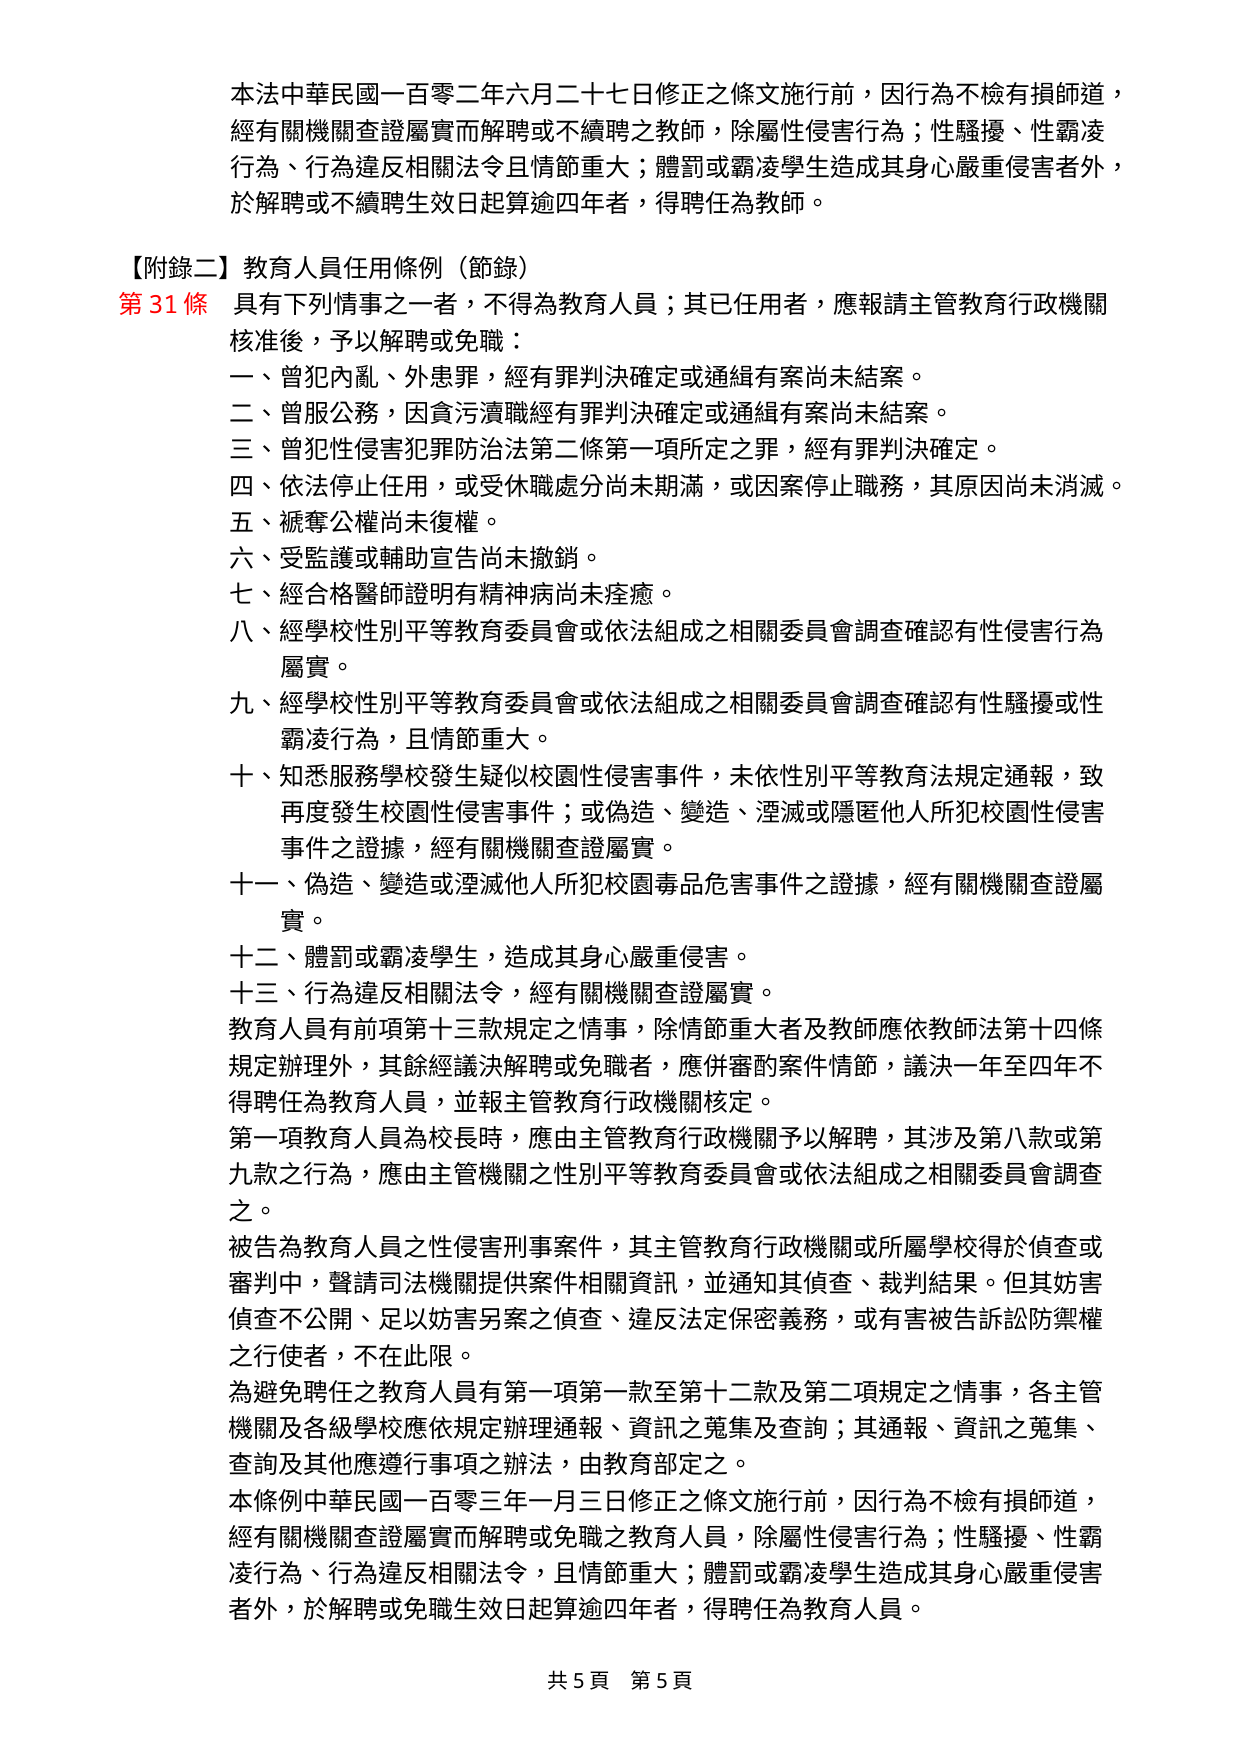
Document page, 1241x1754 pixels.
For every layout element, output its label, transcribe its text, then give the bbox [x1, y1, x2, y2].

text 本法中華民國一百零二年六月二十七日修正之條文施行前，因行為不檢有損師道，經有關機關查證屬實而解聘或不續聘之教師，除屬性侵害行為；性騷擾、性霸凌行為、行為違反相關法令且情節重大；體罰或霸凌學生造成其身心嚴重侵害者外，於解聘或不續聘生效日起算逾四年者，得聘任為教師。 [230, 75, 1122, 220]
text 七、經合格醫師證明有精神病尚未痊癒。 [118, 575, 1122, 611]
text 為避免聘任之教育人員有第一項第一款至第十二款及第二項規定之情事，各主管機關及各級學校應依規定辦理通報、資訊之蒐集及查詢；其通報、資訊之蒐集、查詢及其他應遵行事項之辦法，由教育部定之。 [229, 1372, 1122, 1481]
text 六、受監護或輔助宣告尚未撤銷。 [118, 539, 1122, 575]
text 第一項教育人員為校長時，應由主管教育行政機關予以解聘，其涉及第八款或第九款之行為，應由主管機關之性別平等教育委員會或依法組成之相關委員會調查之。 [229, 1119, 1122, 1227]
text 四、依法停止任用，或受休職處分尚未期滿，或因案停止職務，其原因尚未消滅。 [229, 466, 1122, 502]
text 被告為教育人員之性侵害刑事案件，其主管教育行政機關或所屬學校得於偵查或審判中，聲請司法機關提供案件相關資訊，並通知其偵查、裁判結果。但其妨害偵查不公開、足以妨害另案之偵查、違反法定保密義務，或有害被告訴訟防禦權之行使者，不在此限。 [229, 1227, 1122, 1372]
text 本條例中華民國一百零三年一月三日修正之條文施行前，因行為不檢有損師道，經有關機關查證屬實而解聘或免職之教育人員，除屬性侵害行為；性騷擾、性霸凌行為、行為違反相關法令，且情節重大；體罰或霸凌學生造成其身心嚴重侵害者外，於解聘或免職生效日起算逾四年者，得聘任為教育人員。 [229, 1481, 1122, 1626]
text 九、經學校性別平等教育委員會或依法組成之相關委員會調查確認有性騷擾或性 霸凌行為，且情節重大。 [229, 684, 1122, 756]
text 十一、偽造、變造或湮滅他人所犯校園毒品危害事件之證據，經有關機關查證屬實。 [229, 865, 1122, 937]
text 十三、行為違反相關法令，經有關機關查證屬實。 [118, 974, 1122, 1010]
text 十、知悉服務學校發生疑似校園性侵害事件，未依性別平等教育法規定通報，致再度發生校園性侵害事件；或偽造、變造、湮滅或隱匿他人所犯校園性侵害事件之證據，經有關機關查證屬實。 [229, 756, 1122, 865]
text 三、曾犯性侵害犯罪防治法第二條第一項所定之罪，經有罪判決確定。 [118, 430, 1122, 466]
text 二、曾服公務，因貪污瀆職經有罪判決確定或通緝有案尚未結案。 [118, 394, 1122, 430]
text 一、曾犯內亂、外患罪，經有罪判決確定或通緝有案尚未結案。 [118, 357, 1122, 394]
text 第31條 具有下列情事之一者，不得為教育人員；其已任用者，應報請主管教育行政機關核准後，予以解聘或免職： [118, 285, 1122, 357]
text 【附錄二】教育人員任用條例（節錄） [118, 249, 1122, 285]
text 教育人員有前項第十三款規定之情事，除情節重大者及教師應依教師法第十四條規定辦理外，其餘經議決解聘或免職者，應併審酌案件情節，議決一年至四年不得聘任為教育人員，並報主管教育行政機關核定。 [229, 1010, 1122, 1119]
text 五、褫奪公權尚未復權。 [118, 502, 1122, 539]
text 八、經學校性別平等教育委員會或依法組成之相關委員會調查確認有性侵害行為 屬實。 [229, 611, 1122, 684]
text 十二、體罰或霸凌學生，造成其身心嚴重侵害。 [118, 937, 1122, 974]
